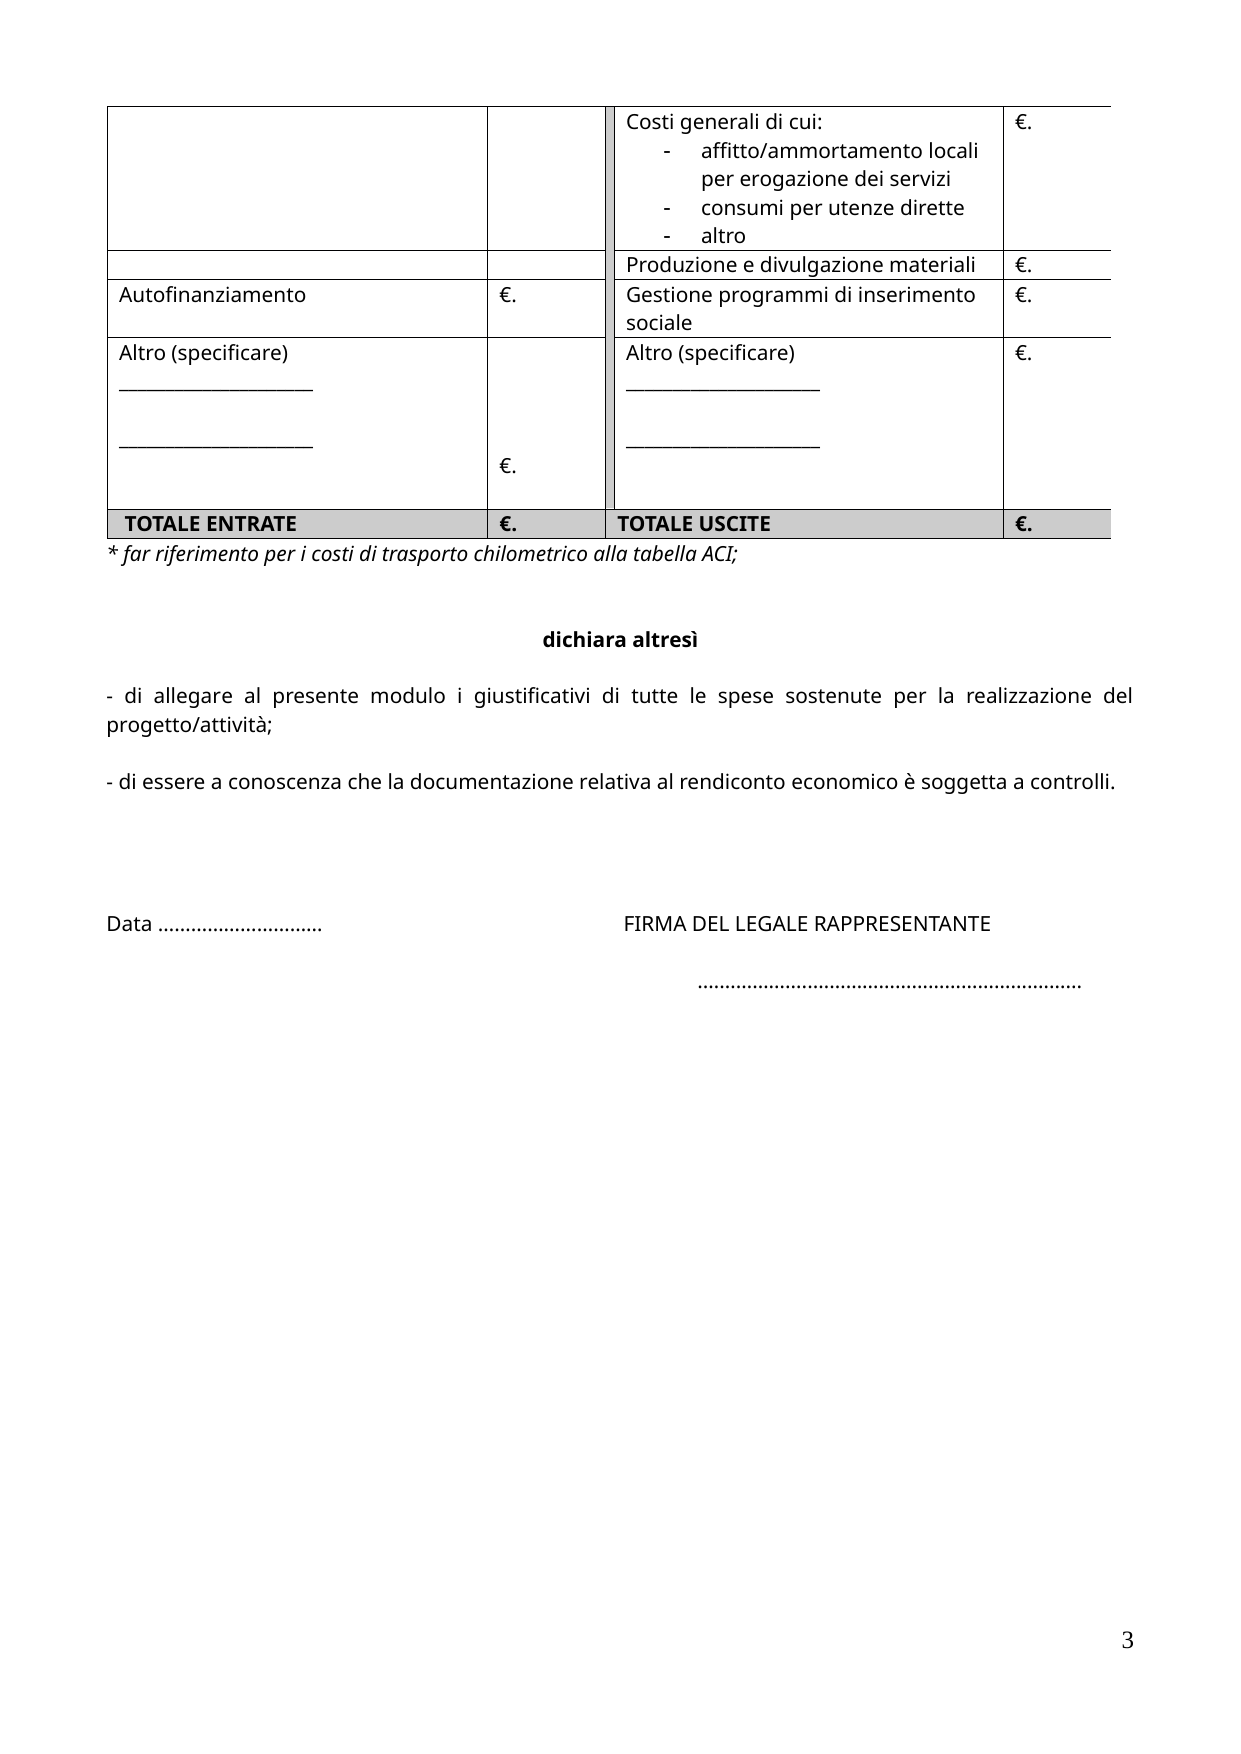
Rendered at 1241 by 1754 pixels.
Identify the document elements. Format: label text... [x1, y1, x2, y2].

table_cell TOTALE ENTRATE [108, 510, 487, 538]
text dichiara altresì [106, 625, 1134, 653]
table_cell Altro (specificare) _____________________ _____________________ [615, 338, 1003, 508]
table_cell €. [1004, 338, 1111, 508]
table_cell Costi generali di cui: affitto/ammortamento locali per erogazione dei servizi consumi per utenze dirette altro [615, 107, 1003, 249]
table_cell [108, 251, 487, 279]
table_cell €. [1004, 510, 1111, 538]
table_cell €. [488, 280, 605, 337]
table_cell Autofinanziamento [108, 280, 487, 337]
text * far riferimento per i costi di trasporto chilometrico alla tabella ACI; [106, 539, 1134, 567]
table_cell Produzione e divulgazione materiali [615, 251, 1003, 279]
table_cell €. [1004, 280, 1111, 337]
table_cell [488, 251, 605, 279]
table_cell TOTALE USCITE [606, 510, 1003, 538]
table_cell €. [1004, 251, 1111, 279]
table_cell Gestione programmi di inserimento sociale [615, 280, 1003, 337]
text Data ………………………… FIRMA DEL LEGALE RAPPRESENTANTE [106, 909, 1134, 937]
text - di essere a conoscenza che la documentazione relativa al rendiconto economico è soggetta a controlli. [106, 767, 1134, 795]
table_cell €. [1004, 107, 1111, 249]
table_cell €. [488, 338, 605, 508]
table_cell €. [488, 510, 605, 538]
table_cell Altro (specificare) _____________________ _____________________ [108, 338, 487, 508]
text .………………..………………………………….……... [106, 966, 1134, 994]
table_cell [488, 107, 605, 249]
table_cell [606, 107, 614, 508]
table_cell [108, 107, 487, 249]
text - di allegare al presente modulo i giustificativi di tutte le spese sostenute per la realizzazione del progetto/attività; [106, 682, 1134, 738]
